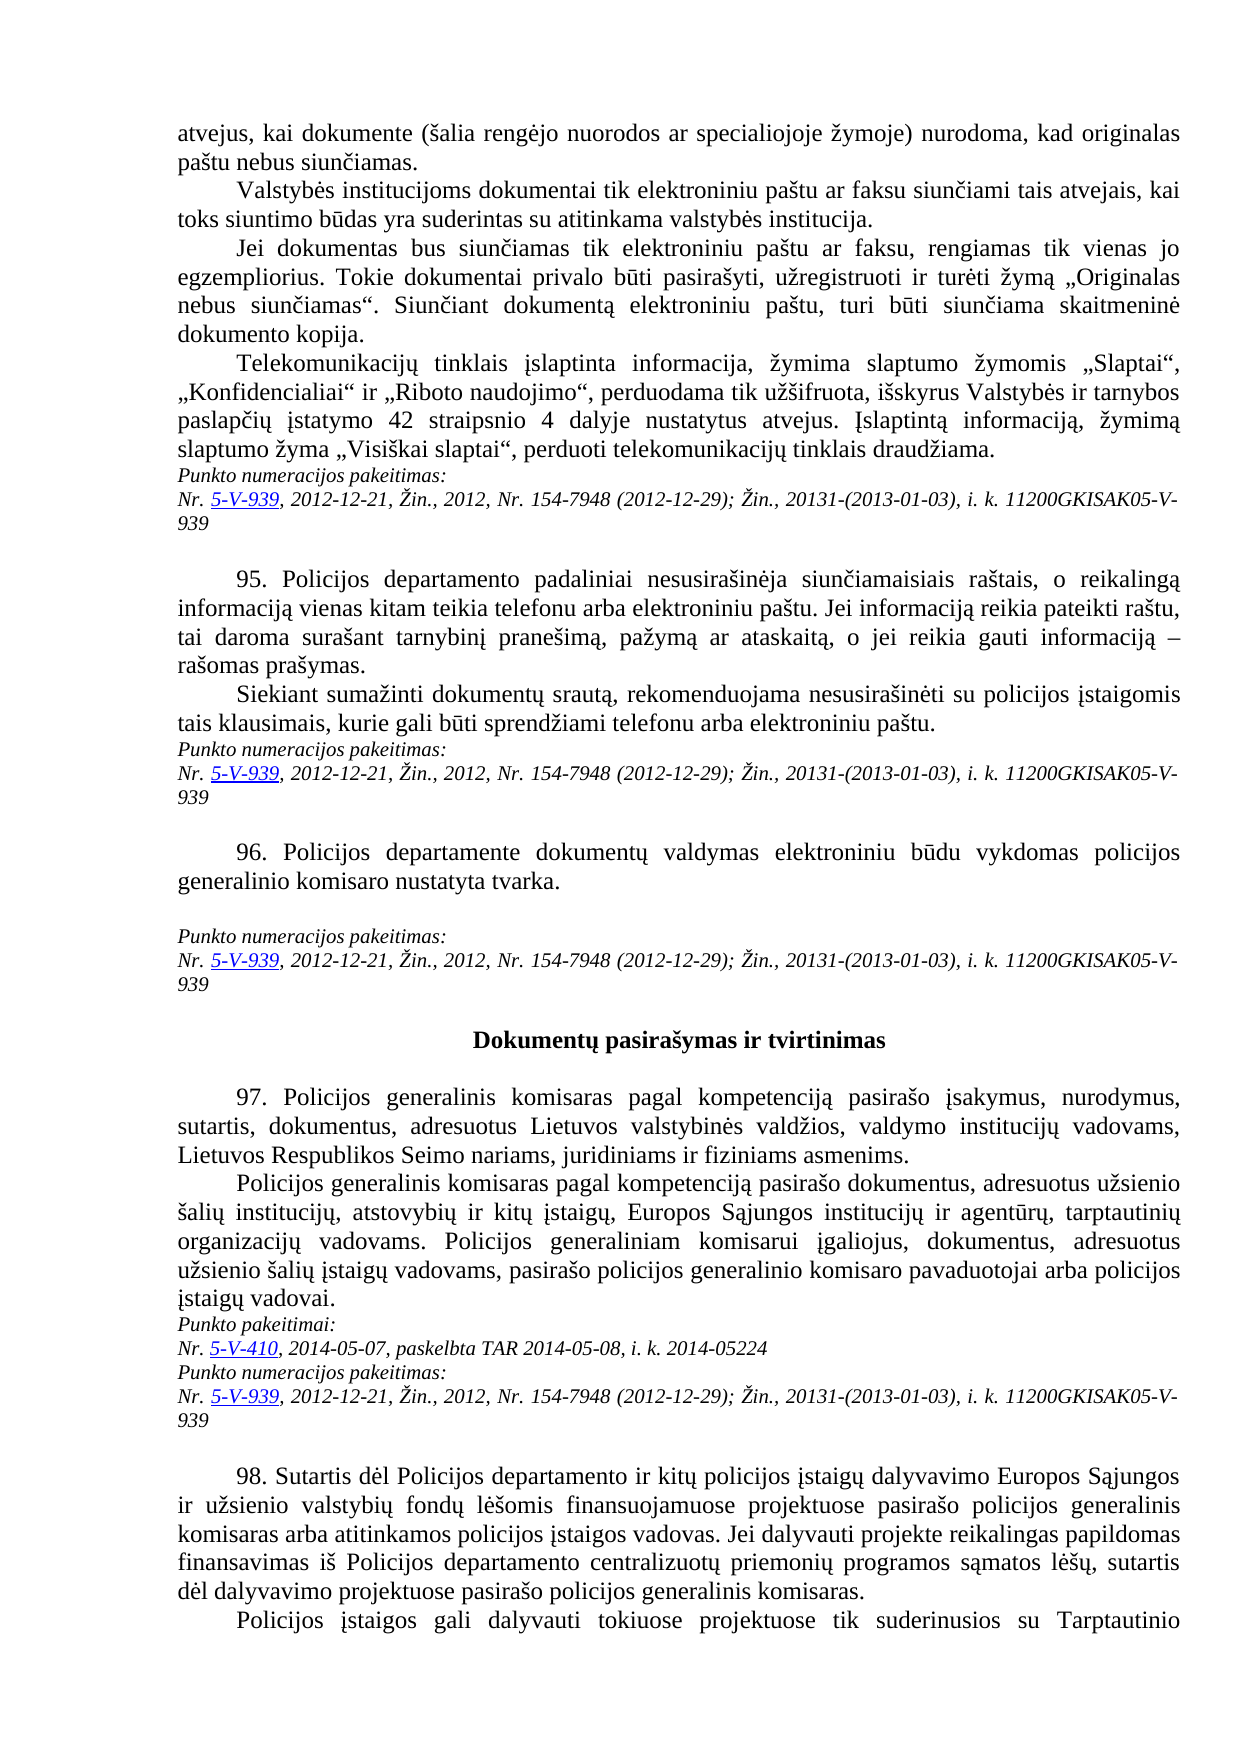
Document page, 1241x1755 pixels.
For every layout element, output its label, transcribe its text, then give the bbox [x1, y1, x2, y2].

text Punkto numeracijos pakeitimas: [177, 463, 1181, 487]
text 96. Policijos departamente dokumentų valdymas elektroniniu būdu vykdomas policijos generalinio komisaro nustatyta tvarka. [177, 837, 1181, 895]
text Policijos įstaigos gali dalyvauti tokiuose projektuose tik suderinusios su Tarptautinio [177, 1605, 1181, 1634]
text 95. Policijos departamento padaliniai nesusirašinėja siunčiamaisiais raštais, o reikalingą informaciją vienas kitam teikia telefonu arba elektroniniu paštu. Jei informaciją reikia pateikti raštu, tai daroma surašant tarnybinį pranešimą, pažymą ar ataskaitą, o jei reikia gauti informaciją – rašomas prašymas. [177, 564, 1181, 679]
text Jei dokumentas bus siunčiamas tik elektroniniu paštu ar faksu, rengiamas tik vienas jo egzempliorius. Tokie dokumentai privalo būti pasirašyti, užregistruoti ir turėti žymą „Originalas nebus siunčiamas“. Siunčiant dokumentą elektroniniu paštu, turi būti siunčiama skaitmeninė dokumento kopija. [177, 233, 1181, 348]
text Punkto numeracijos pakeitimas: [177, 737, 1181, 761]
text Valstybės institucijoms dokumentai tik elektroniniu paštu ar faksu siunčiami tais atvejais, kai toks siuntimo būdas yra suderintas su atitinkama valstybės institucija. [177, 176, 1181, 233]
text 97. Policijos generalinis komisaras pagal kompetenciją pasirašo įsakymus, nurodymus, sutartis, dokumentus, adresuotus Lietuvos valstybinės valdžios, valdymo institucijų vadovams, Lietuvos Respublikos Seimo nariams, juridiniams ir fiziniams asmenims. [177, 1082, 1181, 1168]
text Nr. 5-V-939, 2012-12-21, Žin., 2012, Nr. 154-7948 (2012-12-29); Žin., 20131-(2013-01-03), i. k. 11200GKISAK05-V-939 [177, 1384, 1181, 1432]
text Siekiant sumažinti dokumentų srautą, rekomenduojama nesusirašinėti su policijos įstaigomis tais klausimais, kurie gali būti sprendžiami telefonu arba elektroniniu paštu. [177, 679, 1181, 737]
text Punkto pakeitimai: [177, 1312, 1181, 1336]
text Nr. 5-V-939, 2012-12-21, Žin., 2012, Nr. 154-7948 (2012-12-29); Žin., 20131-(2013-01-03), i. k. 11200GKISAK05-V-939 [177, 948, 1181, 996]
text Nr. 5-V-939, 2012-12-21, Žin., 2012, Nr. 154-7948 (2012-12-29); Žin., 20131-(2013-01-03), i. k. 11200GKISAK05-V-939 [177, 761, 1181, 809]
text Punkto numeracijos pakeitimas: [177, 1360, 1181, 1384]
text Nr. 5-V-410, 2014-05-07, paskelbta TAR 2014-05-08, i. k. 2014-05224 [177, 1336, 1181, 1360]
text Punkto numeracijos pakeitimas: [177, 924, 1181, 948]
text Nr. 5-V-939, 2012-12-21, Žin., 2012, Nr. 154-7948 (2012-12-29); Žin., 20131-(2013-01-03), i. k. 11200GKISAK05-V-939 [177, 487, 1181, 535]
text 98. Sutartis dėl Policijos departamento ir kitų policijos įstaigų dalyvavimo Europos Sąjungos ir užsienio valstybių fondų lėšomis finansuojamuose projektuose pasirašo policijos generalinis komisaras arba atitinkamos policijos įstaigos vadovas. Jei dalyvauti projekte reikalingas papildomas finansavimas iš Policijos departamento centralizuotų priemonių programos sąmatos lėšų, sutartis dėl dalyvavimo projektuose pasirašo policijos generalinis komisaras. [177, 1461, 1181, 1605]
text Policijos generalinis komisaras pagal kompetenciją pasirašo dokumentus, adresuotus užsienio šalių institucijų, atstovybių ir kitų įstaigų, Europos Sąjungos institucijų ir agentūrų, tarptautinių organizacijų vadovams. Policijos generaliniam komisarui įgaliojus, dokumentus, adresuotus užsienio šalių įstaigų vadovams, pasirašo policijos generalinio komisaro pavaduotojai arba policijos įstaigų vadovai. [177, 1168, 1181, 1312]
text Dokumentų pasirašymas ir tvirtinimas [177, 1025, 1181, 1053]
text atvejus, kai dokumente (šalia rengėjo nuorodos ar specialiojoje žymoje) nurodoma, kad originalas paštu nebus siunčiamas. [177, 118, 1181, 176]
text Telekomunikacijų tinklais įslaptinta informacija, žymima slaptumo žymomis „Slaptai“, „Konfidencialiai“ ir „Riboto naudojimo“, perduodama tik užšifruota, išskyrus Valstybės ir tarnybos paslapčių įstatymo 42 straipsnio 4 dalyje nustatytus atvejus. Įslaptintą informaciją, žymimą slaptumo žyma „Visiškai slaptai“, perduoti telekomunikacijų tinklais draudžiama. [177, 348, 1181, 463]
